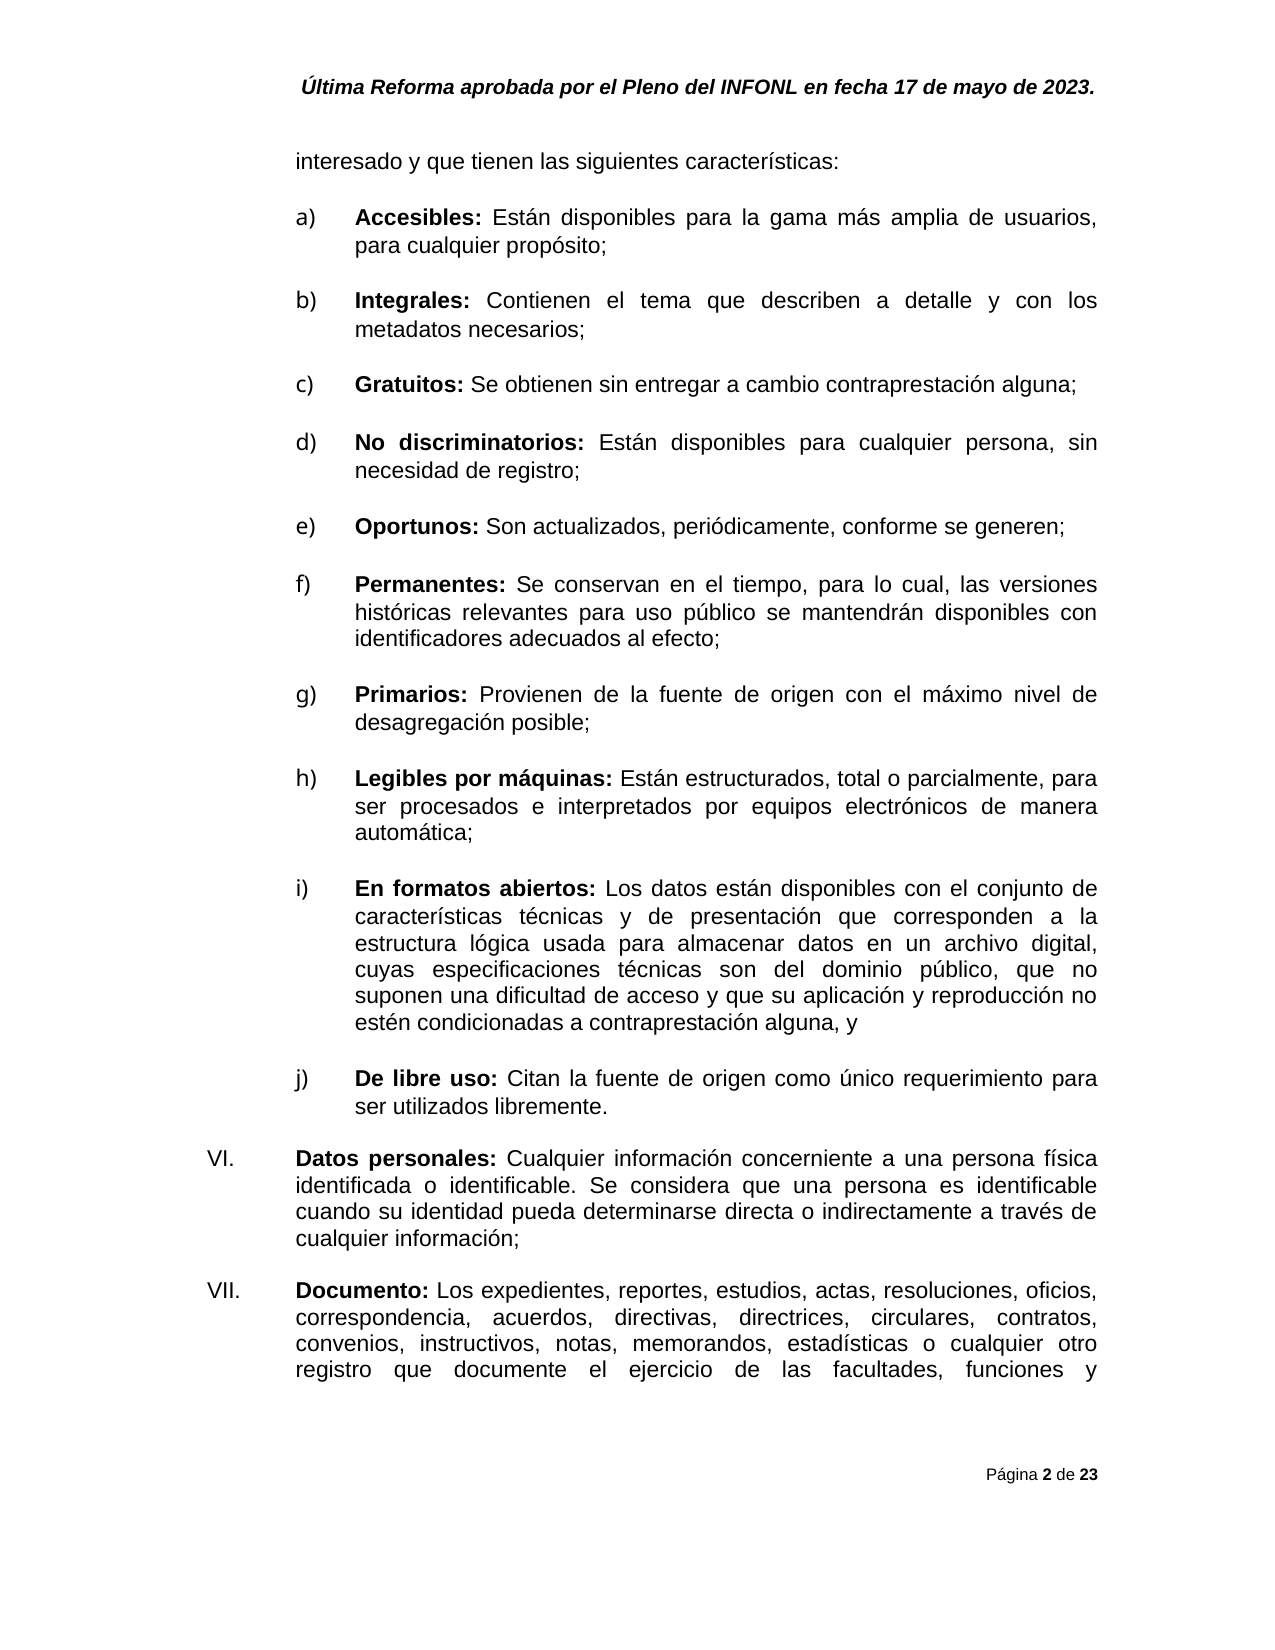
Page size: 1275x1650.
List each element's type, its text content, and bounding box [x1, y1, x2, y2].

list Accesibles: Están disponibles para la gama más amplia de usuarios, para cualquier propósito; [295, 200, 1098, 258]
list En formatos abiertos: Los datos están disponibles con el conjunto de características técnicas y de presentación que corresponden a la estructura lógica usada para almacenar datos en un archivo digital, cuyas especificaciones técnicas son del dominio público, que no suponen una dificultad de acceso y que su aplicación y reproducción no estén condicionadas a contraprestación alguna, y [295, 872, 1098, 1035]
list Integrales: Contienen el tema que describen a detalle y con los metadatos necesarios; [295, 284, 1098, 342]
list Gratuitos: Se obtienen sin entregar a cambio contraprestación alguna; [295, 368, 1098, 399]
list Datos personales: Cualquier información concerniente a una persona física identificada o identificable. Se considera que una persona es identificable cuando su identidad pueda determinarse directa o indirectamente a través de cualquier información; [207, 1145, 1098, 1251]
list interesado y que tienen las siguientes características: [207, 148, 1098, 174]
list No discriminatorios: Están disponibles para cualquier persona, sin necesidad de registro; [295, 426, 1098, 483]
list Primarios: Provienen de la fuente de origen con el máximo nivel de desagregación posible; [295, 678, 1098, 735]
list Permanentes: Se conservan en el tiempo, para lo cual, las versiones históricas relevantes para uso público se mantendrán disponibles con identificadores adecuados al efecto; [295, 567, 1098, 651]
list Oportunos: Son actualizados, periódicamente, conforme se generen; [295, 510, 1098, 541]
list De libre uso: Citan la fuente de origen como único requerimiento para ser utilizados libremente. [295, 1061, 1098, 1119]
list Legibles por máquinas: Están estructurados, total o parcialmente, para ser procesados e interpretados por equipos electrónicos de manera automática; [295, 762, 1098, 846]
list Documento: Los expedientes, reportes, estudios, actas, resoluciones, oficios, correspondencia, acuerdos, directivas, directrices, circulares, contratos, convenios, instructivos, notas, memorandos, estadísticas o cualquier otro registro que documente el ejercicio de las facultades, funciones y [207, 1277, 1098, 1383]
